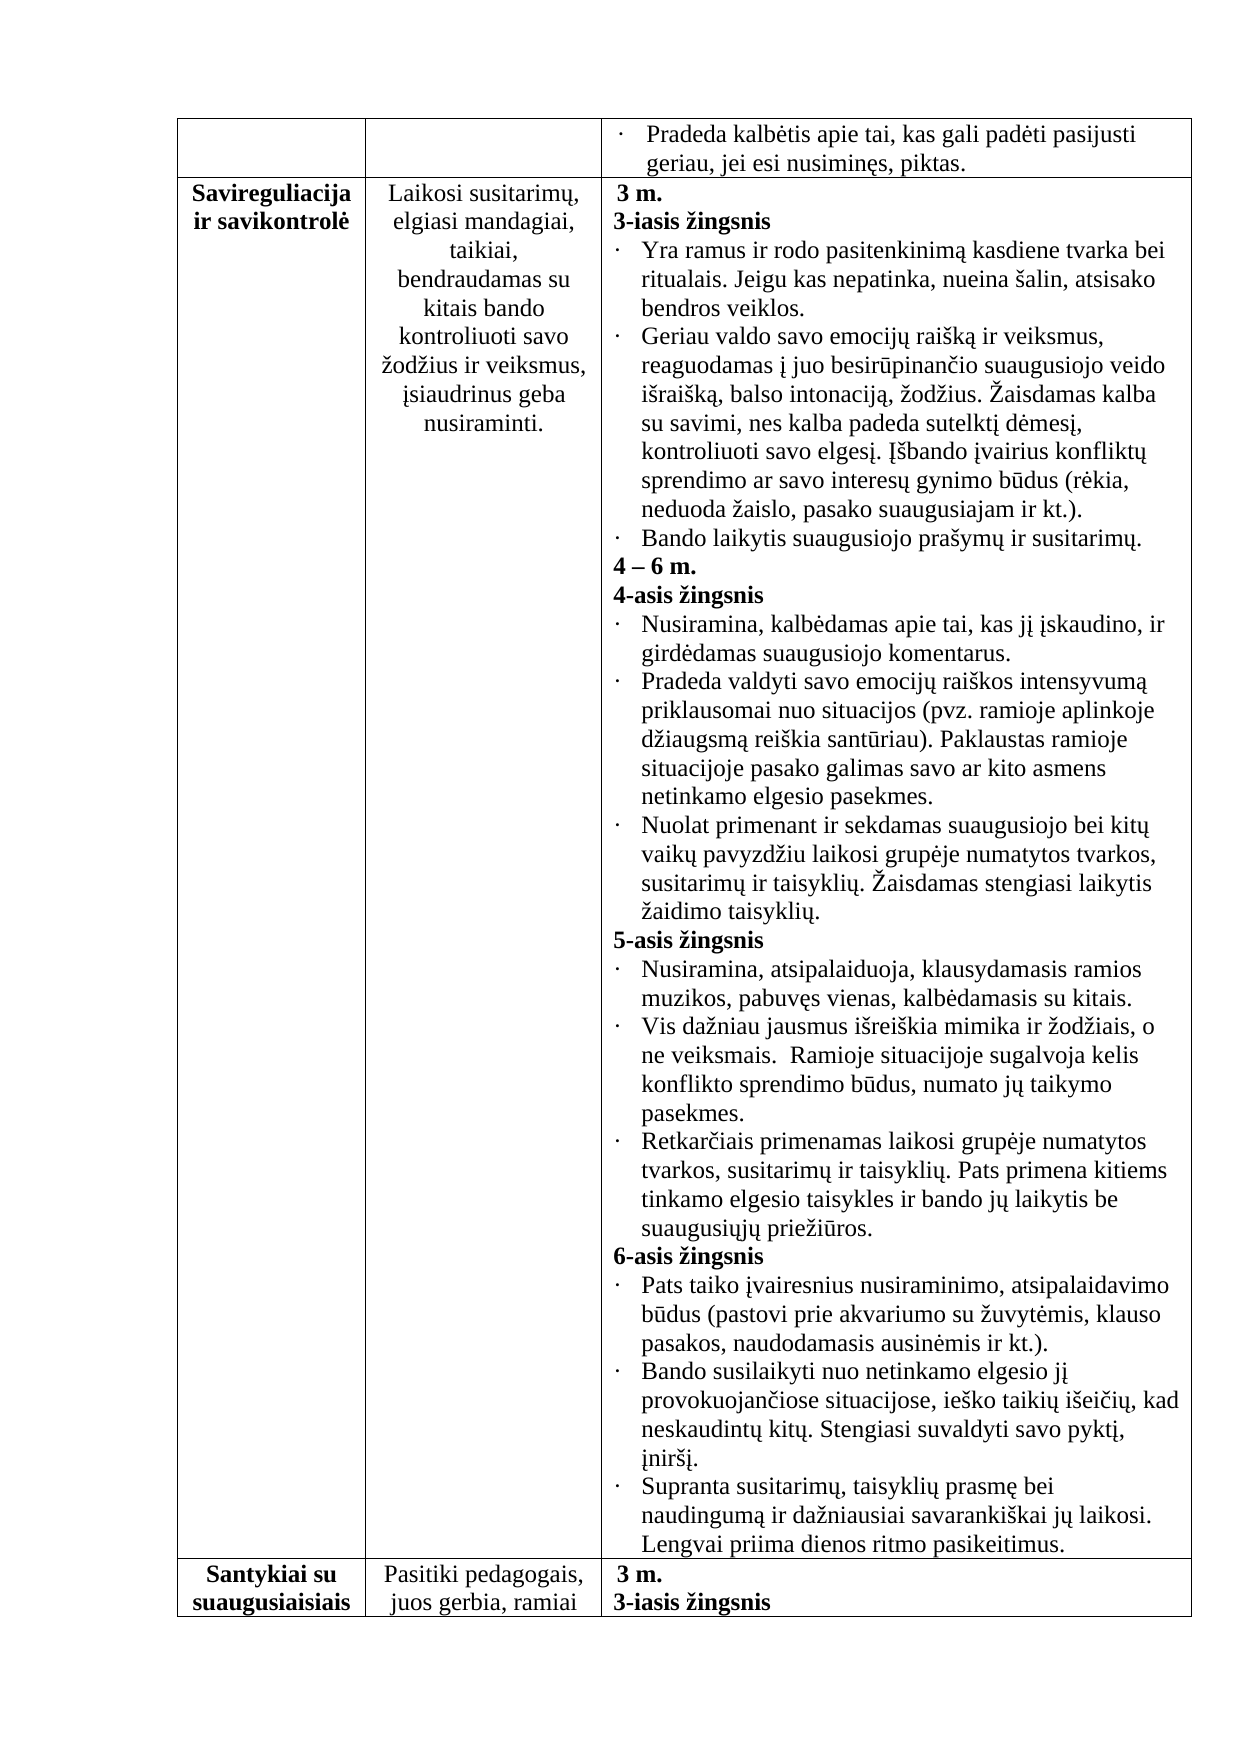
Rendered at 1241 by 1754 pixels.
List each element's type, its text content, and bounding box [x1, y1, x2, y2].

table_cell 3 m. 3-iasis žingsnis · Yra ramus ir rodo pasitenkinimą kasdiene tvarka bei ritualais. Jeigu kas nepatinka, nueina šalin, atsisako bendros veiklos. · Geriau valdo savo emocijų raišką ir veiksmus, reaguodamas į juo besirūpinančio suaugusiojo veido išraišką, balso intonaciją, žodžius. Žaisdamas kalba su savimi, nes kalba padeda sutelktį dėmesį, kontroliuoti savo elgesį. Įšbando įvairius konfliktų sprendimo ar savo interesų gynimo būdus (rėkia, neduoda žaislo, pasako suaugusiajam ir kt.). · Bando laikytis suaugusiojo prašymų ir susitarimų. 4 – 6 m. 4-asis žingsnis · Nusiramina, kalbėdamas apie tai, kas jį įskaudino, ir girdėdamas suaugusiojo komentarus. · Pradeda valdyti savo emocijų raiškos intensyvumą priklausomai nuo situacijos (pvz. ramioje aplinkoje džiaugsmą reiškia santūriau). Paklaustas ramioje situacijoje pasako galimas savo ar kito asmens netinkamo elgesio pasekmes. · Nuolat primenant ir sekdamas suaugusiojo bei kitų vaikų pavyzdžiu laikosi grupėje numatytos tvarkos, susitarimų ir taisyklių. Žaisdamas stengiasi laikytis žaidimo taisyklių. 5-asis žingsnis · Nusiramina, atsipalaiduoja, klausydamasis ramios muzikos, pabuvęs vienas, kalbėdamasis su kitais. · Vis dažniau jausmus išreiškia mimika ir žodžiais, o ne veiksmais. Ramioje situacijoje sugalvoja kelis konflikto sprendimo būdus, numato jų taikymo pasekmes. · Retkarčiais primenamas laikosi grupėje numatytos tvarkos, susitarimų ir taisyklių. Pats primena kitiems tinkamo elgesio taisykles ir bando jų laikytis be suaugusiųjų priežiūros. 6-asis žingsnis · Pats taiko įvairesnius nusiraminimo, atsipalaidavimo būdus (pastovi prie akvariumo su žuvytėmis, klauso pasakos, naudodamasis ausinėmis ir kt.). · Bando susilaikyti nuo netinkamo elgesio jį provokuojančiose situacijose, ieško taikių išeičių, kad neskaudintų kitų. Stengiasi suvaldyti savo pyktį, įniršį. · Supranta susitarimų, taisyklių prasmę bei naudingumą ir dažniausiai savarankiškai jų laikosi. Lengvai priima dienos ritmo pasikeitimus. [602, 178, 1191, 1558]
table_cell Laikosi susitarimų, elgiasi mandagiai, taikiai, bendraudamas su kitais bando kontroliuoti savo žodžius ir veiksmus, įsiaudrinus geba nusiraminti. [366, 178, 601, 1558]
table_cell [366, 119, 601, 177]
table_cell Santykiai su suaugusiaisiais [178, 1559, 365, 1616]
table_cell · Pradeda kalbėtis apie tai, kas gali padėti pasijusti geriau, jei esi nusiminęs, piktas. [602, 119, 1191, 177]
table_cell [178, 119, 365, 177]
table_cell Savireguliacija ir savikontrolė [178, 178, 365, 1558]
table_cell 3 m. 3-iasis žingsnis [602, 1559, 1191, 1616]
table_cell Pasitiki pedagogais, juos gerbia, ramiai [366, 1559, 601, 1616]
